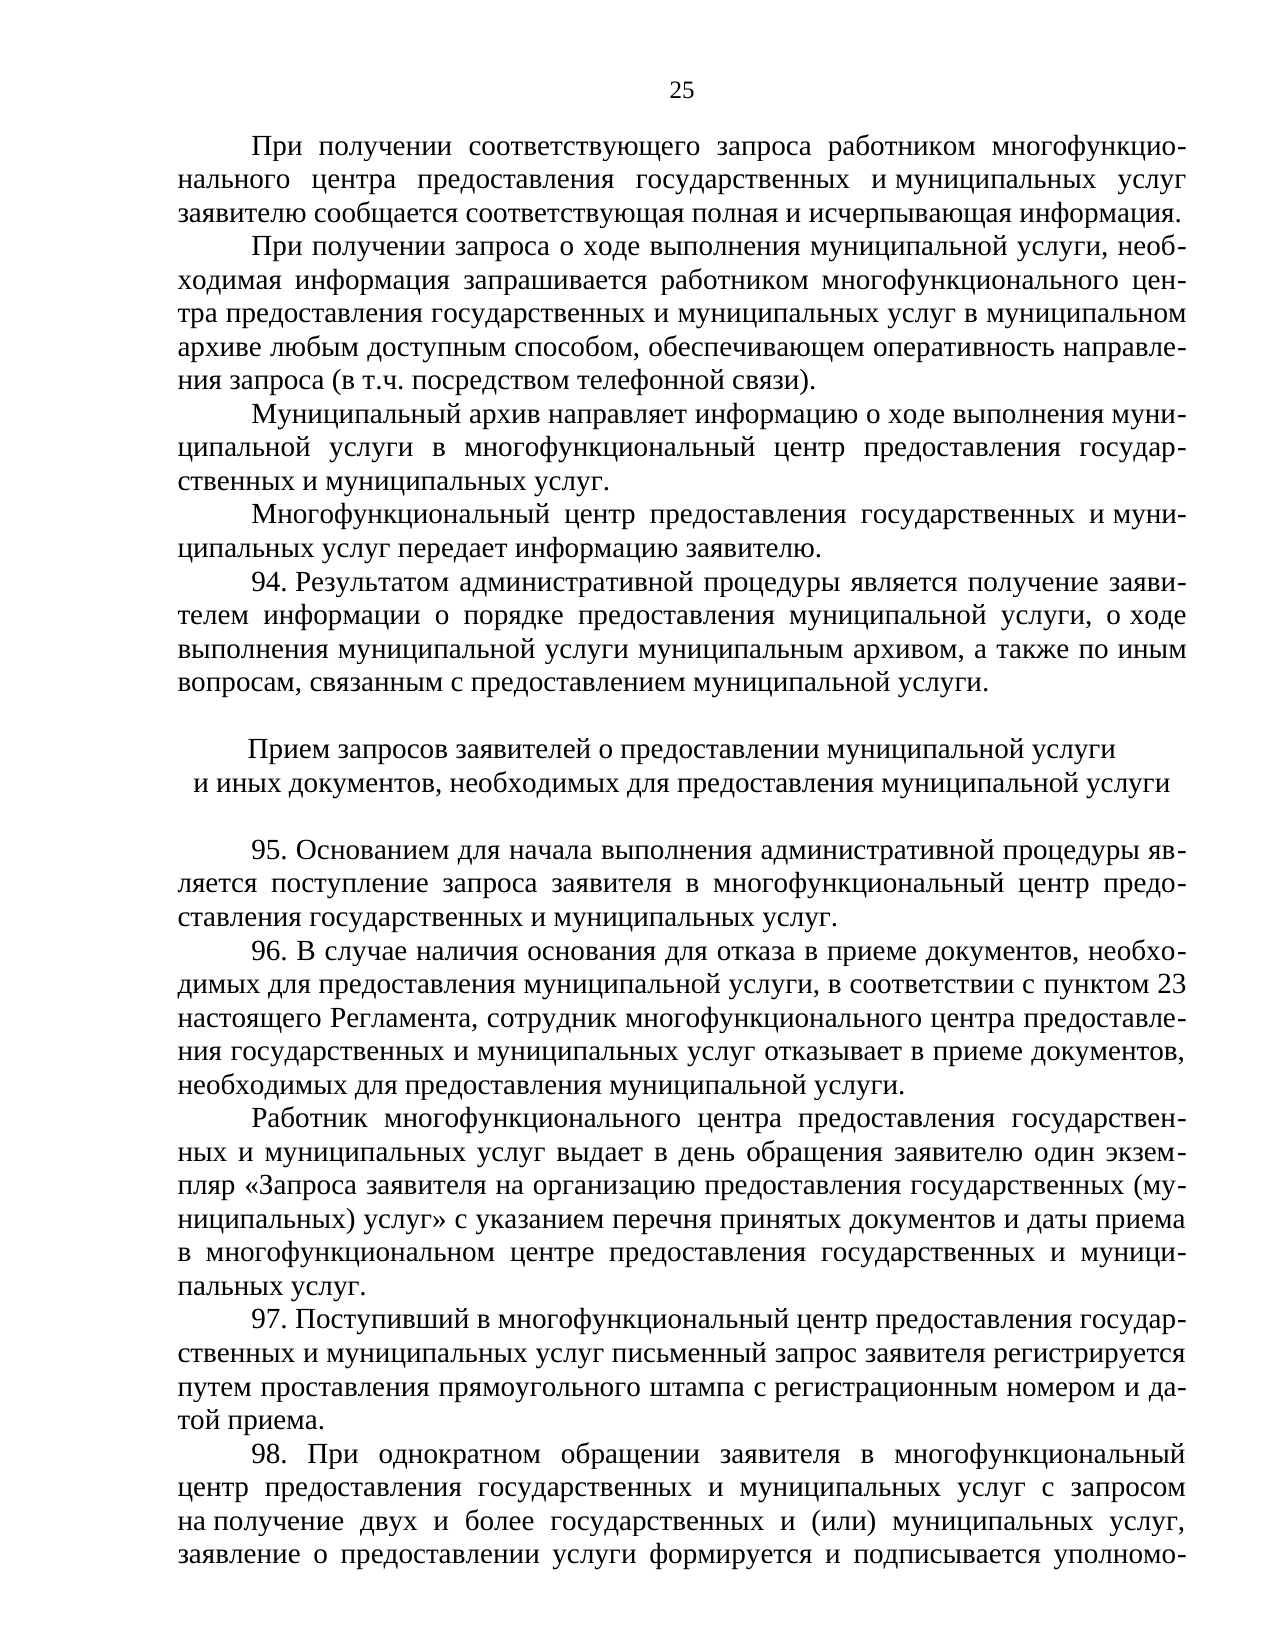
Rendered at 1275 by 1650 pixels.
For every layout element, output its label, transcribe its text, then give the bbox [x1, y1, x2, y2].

text При получении соответствующего запроса работником многофункцио­нального центра предоставления государственных и муниципальных услуг заявителю сообщается соответствующая полная и исчерпывающая информация. [177, 128, 1186, 228]
text 97. Поступивший в многофункциональный центр предоставления государ­ственных и муниципальных услуг письменный запрос заявителя регистрируется путем проставления прямоугольного штампа с регистрационным номером и да­той приема. [177, 1302, 1186, 1436]
text 98. При однократном обращении заявителя в многофункциональный центр предоставления государственных и муниципальных услуг с запросом на получение двух и более государственных и (или) муниципальных услуг, заявление о предоставлении услуги формируется и подписывается уполномо­ [177, 1436, 1186, 1570]
text 95. Основанием для начала выполнения административной процедуры яв­ляется поступление запроса заявителя в многофункциональный центр предо­ставления государственных и муниципальных услуг. [177, 832, 1186, 933]
text Муниципальный архив направляет информацию о ходе выполнения муни­ципальной услуги в многофункциональный центр предоставления государ­ственных и муниципальных услуг. [177, 396, 1186, 497]
text и иных документов, необходимых для предоставления муниципальной услуги [177, 765, 1186, 798]
text 94. Результатом административной процедуры является получение заяви­телем информации о порядке предоставления муниципальной услуги, о ходе выполнения муниципальной услуги муниципальным архивом, а также по иным вопросам, связанным с предоставлением муниципальной услуги. [177, 564, 1186, 698]
text При получении запроса о ходе выполнения муниципальной услуги, необ­ходимая информация запрашивается работником многофункционального цен­тра предоставления государственных и муниципальных услуг в муниципальном архиве любым доступным способом, обеспечивающем оперативность направле­ния запроса (в т.ч. посредством телефонной связи). [177, 228, 1186, 396]
text 96. В случае наличия основания для отказа в приеме документов, необхо­димых для предоставления муниципальной услуги, в соответствии с пунктом 23 настоящего Регламента, сотрудник многофункционального центра предоставле­ния государственных и муниципальных услуг отказывает в приеме документов, необходимых для предоставления муниципальной услуги. [177, 933, 1186, 1100]
text Прием запросов заявителей о предоставлении муниципальной услуги [177, 731, 1186, 765]
text Работник многофункционального центра предоставления государствен­ных и муниципальных услуг выдает в день обращения заявителю один экзем­пляр «Запроса заявителя на организацию предоставления государственных (му­ниципальных) услуг» с указанием перечня принятых документов и даты приема в многофункциональном центре предоставления государственных и муници­пальных услуг. [177, 1100, 1186, 1302]
text Многофункциональный центр предоставления государственных и муни­ципальных услуг передает информацию заявителю. [177, 497, 1186, 564]
